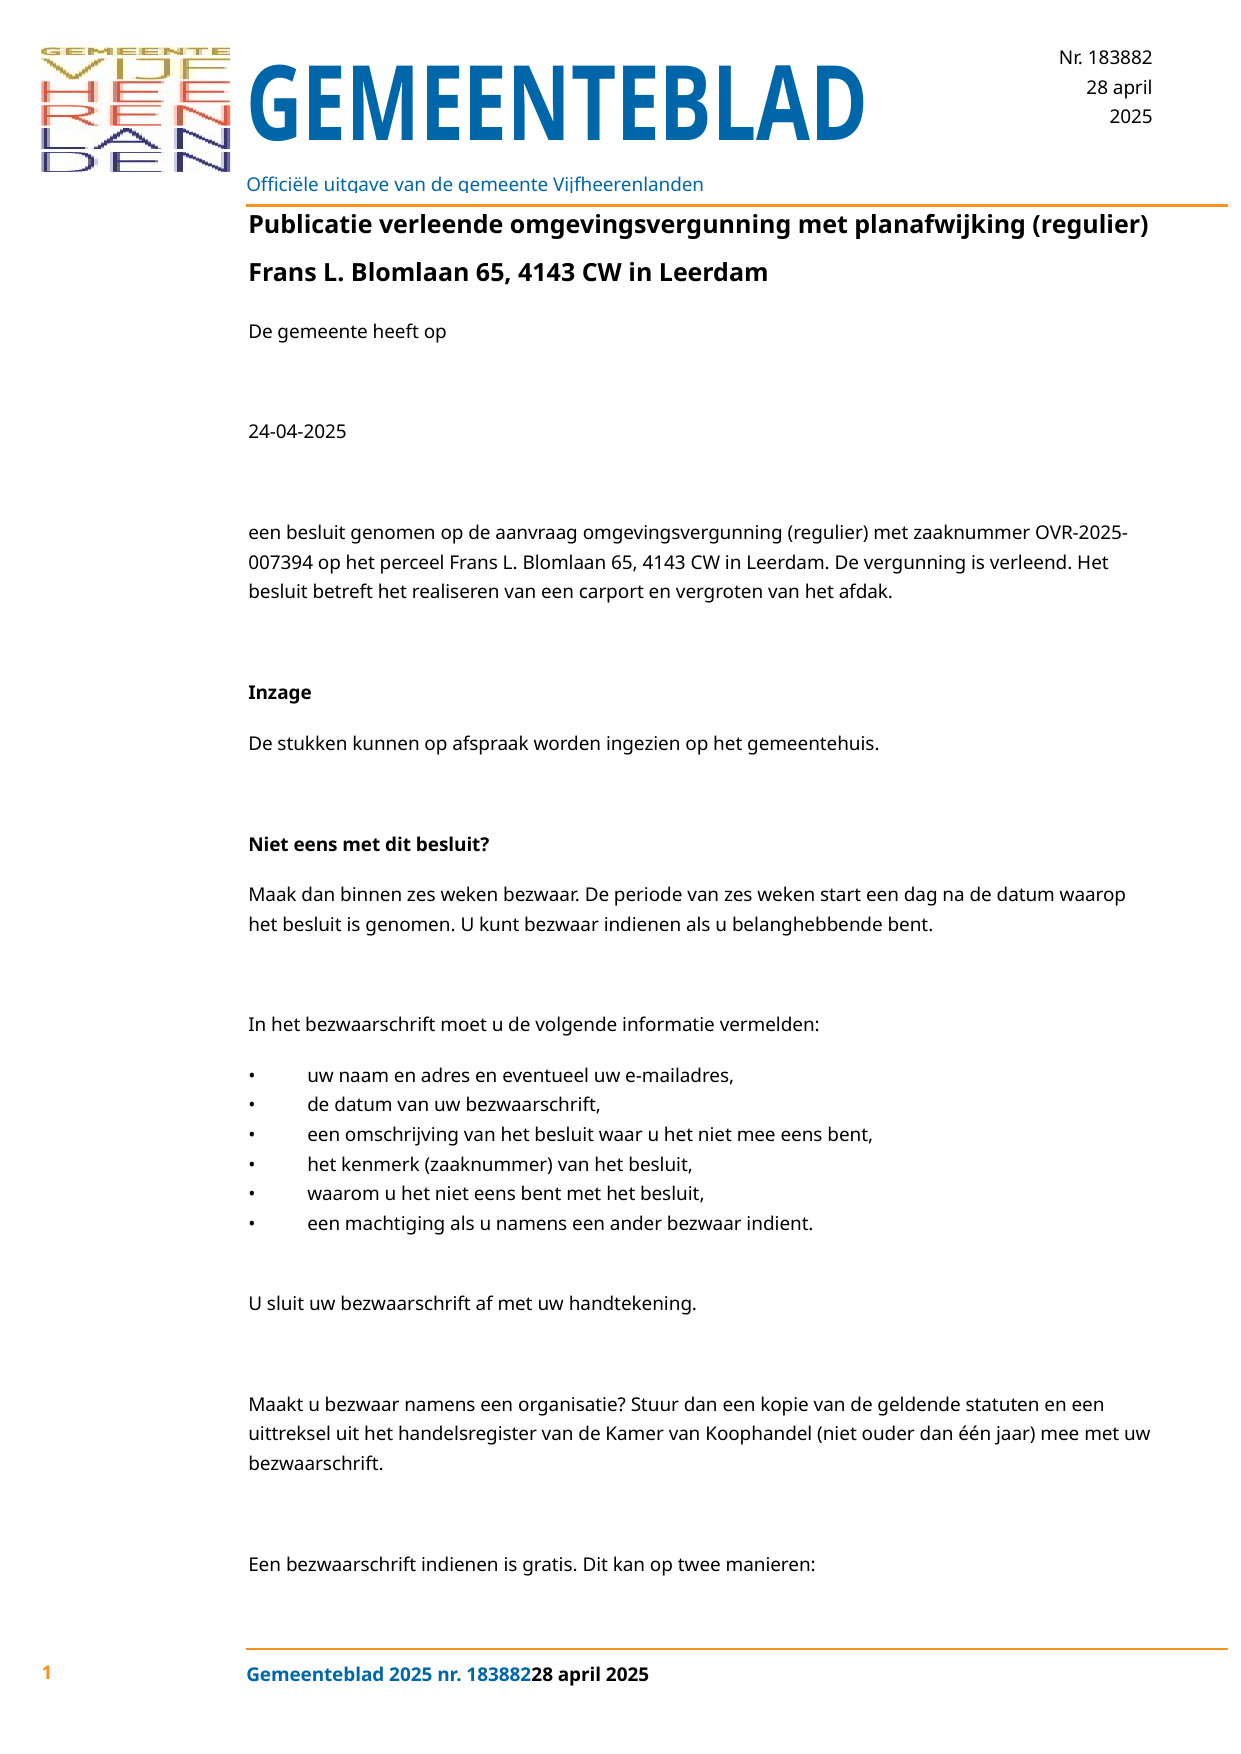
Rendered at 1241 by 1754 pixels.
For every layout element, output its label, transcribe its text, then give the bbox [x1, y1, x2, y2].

list een omschrijving van het besluit waar u het niet mee eens bent, [248, 1121, 1152, 1147]
list het kenmerk (zaaknummer) van het besluit, [248, 1151, 1152, 1177]
text In het bezwaarschrift moet u de volgende informatie vermelden: [248, 1012, 1152, 1037]
text Maakt u bezwaar namens een organisatie? Stuur dan een kopie van de geldende statuten en een uittreksel uit het handelsregister van de Kamer van Koophandel (niet ouder dan één jaar) mee met uw bezwaarschrift. [248, 1391, 1152, 1476]
list waarom u het niet eens bent met het besluit, [248, 1180, 1152, 1206]
text een besluit genomen op de aanvraag omgevingsvergunning (regulier) met zaaknummer OVR-2025-007394 op het perceel Frans L. Blomlaan 65, 4143 CW in Leerdam. De vergunning is verleend. Het besluit betreft het realiseren van een carport en vergroten van het afdak. [248, 519, 1152, 604]
text Een bezwaarschrift indienen is gratis. Dit kan op twee manieren: [248, 1551, 1152, 1577]
text De gemeente heeft op [248, 318, 1152, 344]
text U sluit uw bezwaarschrift af met uw handtekening. [248, 1290, 1152, 1316]
text 24-04-2025 [248, 419, 1152, 444]
text Niet eens met dit besluit? [248, 831, 1152, 857]
picture [41, 47, 231, 172]
text De stukken kunnen op afspraak worden ingezien op het gemeentehuis. [248, 730, 1152, 756]
text Maak dan binnen zes weken bezwaar. De periode van zes weken start een dag na de datum waarop het besluit is genomen. U kunt bezwaar indienen als u belanghebbende bent. [248, 881, 1152, 937]
text Publicatie verleende omgevingsvergunning met planafwijking (regulier) Frans L. Blomlaan 65, 4143 CW in Leerdam [248, 207, 1152, 288]
list een machtiging als u namens een ander bezwaar indient. [248, 1210, 1152, 1236]
list uw naam en adres en eventueel uw e-mailadres, [248, 1062, 1152, 1088]
text Inzage [248, 679, 1152, 705]
list de datum van uw bezwaarschrift, [248, 1092, 1152, 1117]
